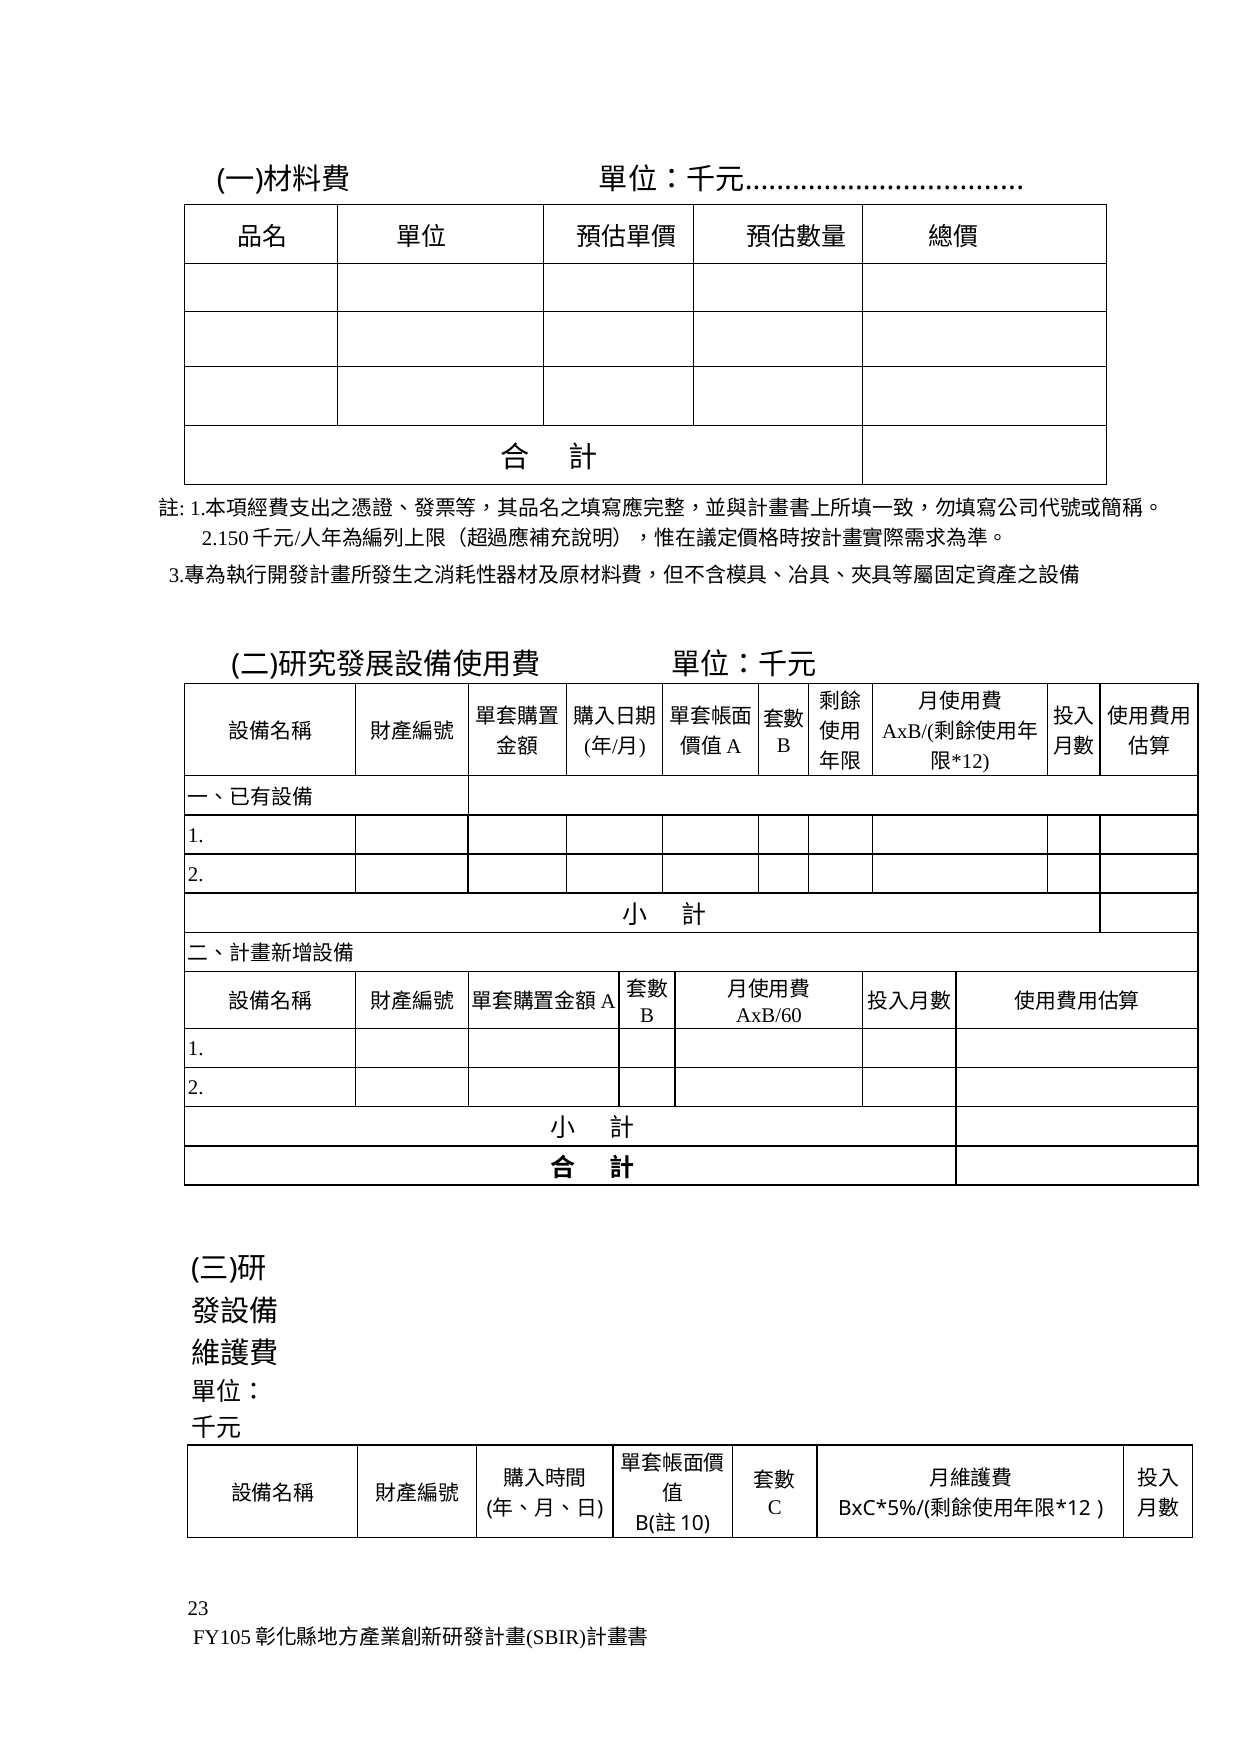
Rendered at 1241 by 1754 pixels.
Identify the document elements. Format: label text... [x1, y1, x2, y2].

table_cell 2. [185, 855, 355, 892]
table_header 單套購置金額 [469, 684, 566, 775]
table_header 購入日期 (年/月) [567, 684, 662, 775]
table_cell [338, 367, 543, 425]
table_cell [694, 367, 862, 425]
table_cell [863, 1068, 955, 1106]
table_cell [356, 1029, 468, 1067]
table_cell 1. [185, 816, 355, 853]
table_header 月使用費 AxB/(剩餘使用年限*12) [873, 684, 1047, 775]
table_cell [863, 312, 1106, 366]
table_cell [469, 1029, 618, 1067]
table_cell [863, 426, 1106, 484]
table_header 投入月數 [1048, 684, 1099, 775]
table_cell [567, 816, 662, 853]
table_cell [356, 816, 467, 853]
table_cell 投入月數 [1124, 1446, 1192, 1536]
table_cell [676, 1029, 862, 1067]
table_header 總價 [863, 205, 1106, 263]
table_cell 購入時間(年、月、日) [477, 1446, 612, 1536]
table_cell [356, 1068, 468, 1106]
table_cell [759, 816, 808, 853]
table_cell [469, 855, 566, 892]
table_cell 財產編號 [358, 1446, 476, 1536]
table_cell [663, 816, 758, 853]
text 註: 1.本項經費支出之憑證、發票等，其品名之填寫應完整，並與計畫書上所填一致，勿填寫公司代號或簡稱。 2.150千元/人年為編列上限（超過應補充說明），惟在議定價格時按計畫實際需求為準。 [158, 491, 1152, 552]
table_header 設備名稱 [185, 684, 355, 775]
table_cell [863, 264, 1106, 311]
table_header 預估數量 [694, 205, 862, 263]
subtitle (二)研究發展設備使用費 單位：千元 [231, 640, 1152, 683]
table_cell [620, 1029, 674, 1067]
table_header 剩餘使用年限 [809, 684, 872, 775]
table_cell [544, 367, 693, 425]
table_header 使用費用估算 [1101, 684, 1197, 775]
table_cell [544, 264, 693, 311]
table_cell 合 計 [185, 426, 862, 484]
table_cell 小 計 [185, 1107, 955, 1145]
table_cell [356, 855, 467, 892]
table_cell [694, 264, 862, 311]
table_cell [809, 816, 872, 853]
text 3.專為執行開發計畫所發生之消耗性器材及原材料費，但不含模具、冶具、夾具等屬固定資產之設備 [158, 558, 1152, 588]
table_cell [185, 367, 337, 425]
text (一)材料費 單位：千元 [187, 156, 1152, 198]
table_cell 套數 C [733, 1446, 816, 1536]
table_cell [620, 1068, 674, 1106]
table_cell 月使用費 AxB/60 [676, 972, 862, 1027]
table_cell 2. [185, 1068, 355, 1106]
table_cell 1. [185, 1029, 355, 1067]
table_cell [957, 1107, 1197, 1145]
table_cell [544, 312, 693, 366]
table_cell [1101, 894, 1197, 931]
table_cell [1048, 855, 1099, 892]
table_cell [873, 816, 1047, 853]
table_cell 合 計 [185, 1147, 955, 1184]
table_cell [957, 1029, 1197, 1067]
table_cell 套數 B [620, 972, 674, 1027]
table_header 品名 [185, 205, 337, 263]
table_header 單套帳面價值A [663, 684, 758, 775]
table_cell [469, 1068, 618, 1106]
table_header 套數 B [759, 684, 808, 775]
table_header 預估單價 [544, 205, 693, 263]
table_header 單位 [338, 205, 543, 263]
table_cell [694, 312, 862, 366]
table_cell 月維護費 BxC*5%/(剩餘使用年限*12 ) [818, 1446, 1123, 1536]
table_cell 單套購置金額A [469, 972, 618, 1027]
table_cell [567, 855, 662, 892]
table_cell 小 計 [185, 894, 1099, 931]
table_cell 設備名稱 [185, 972, 355, 1027]
table_header (三)研發設備維護費 單位：千元 [188, 1211, 332, 1444]
table_cell 一、已有設備 [185, 776, 468, 814]
table_cell [759, 855, 808, 892]
table_cell [863, 1029, 955, 1067]
table_header 財產編號 [356, 684, 468, 775]
table_cell [1101, 855, 1197, 892]
table_cell 設備名稱 [188, 1446, 357, 1536]
table_cell 使用費用估算 [957, 972, 1197, 1027]
table_cell [185, 264, 337, 311]
table_cell [338, 264, 543, 311]
table_cell 單套帳面價值 B(註10) [614, 1446, 732, 1536]
table_cell 投入月數 [863, 972, 955, 1027]
table_cell [873, 855, 1047, 892]
table_cell [809, 855, 872, 892]
table_cell [338, 312, 543, 366]
table_cell 二、計畫新增設備 [185, 933, 1197, 971]
table_cell [957, 1068, 1197, 1106]
table_cell [676, 1068, 862, 1106]
table_cell [469, 816, 566, 853]
table_cell [1101, 816, 1197, 853]
table_cell [957, 1147, 1197, 1184]
table_cell [1048, 816, 1099, 853]
table_cell [185, 312, 337, 366]
table_cell [469, 776, 1197, 814]
table_cell [663, 855, 758, 892]
table_cell [863, 367, 1106, 425]
table_cell 財產編號 [356, 972, 468, 1027]
